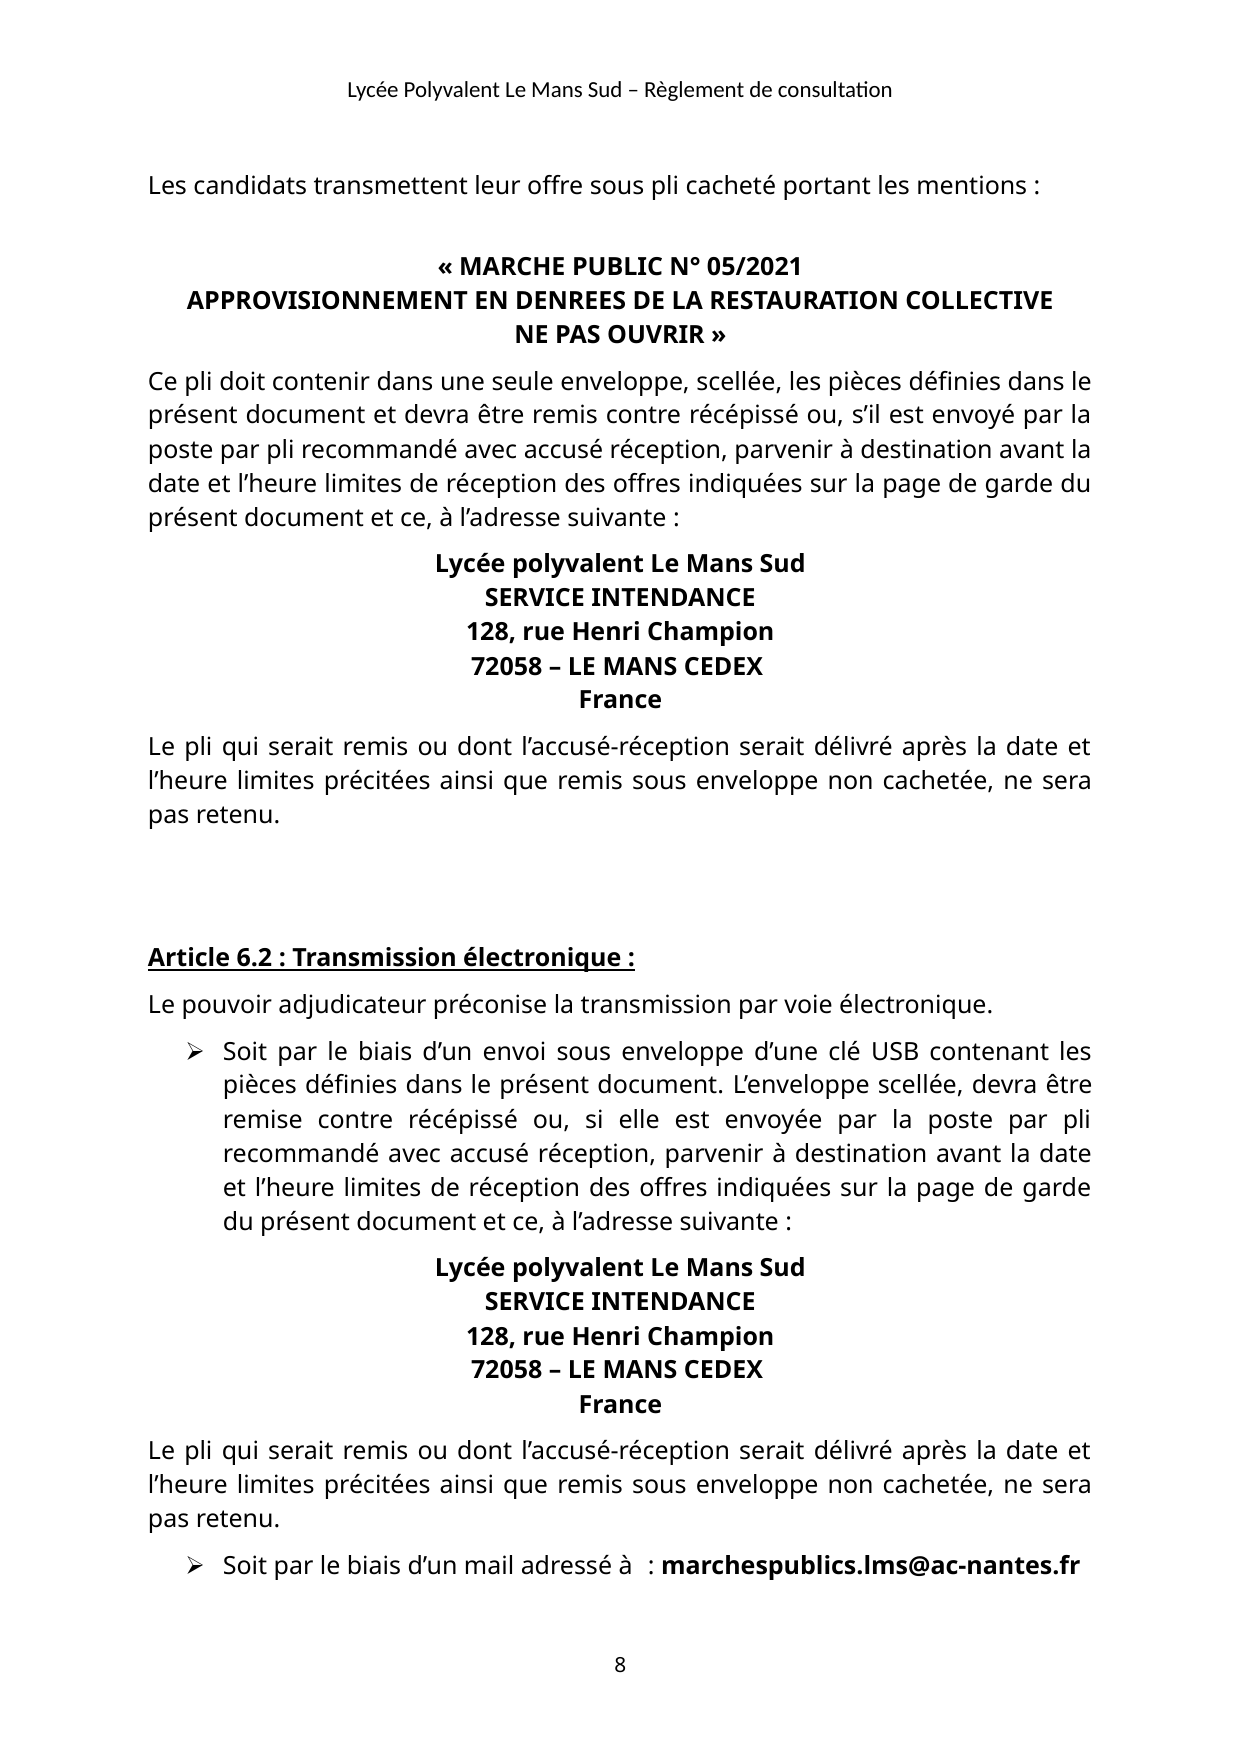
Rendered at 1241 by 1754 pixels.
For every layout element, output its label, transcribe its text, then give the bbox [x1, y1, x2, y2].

text Les candidats transmettent leur offre sous pli cacheté portant les mentions : [148, 168, 1093, 202]
text Le pli qui serait remis ou dont l’accusé-réception serait délivré après la date et l’heure limites précitées ainsi que remis sous enveloppe non cachetée, ne sera pas retenu. [148, 1433, 1093, 1535]
list Soit par le biais d’un envoi sous enveloppe d’une clé USB contenant les pièces définies dans le présent document. L’enveloppe scellée, devra être remise contre récépissé ou, si elle est envoyée par la poste par pli recommandé avec accusé réception, parvenir à destination avant la date et l’heure limites de réception des offres indiquées sur la page de garde du présent document et ce, à l’adresse suivante : [185, 1033, 1093, 1237]
list Soit par le biais d’un mail adressé à : marchespublics.lms@ac-nantes.fr [185, 1547, 1093, 1582]
text Lycée polyvalent Le Mans Sud SERVICE INTENDANCE 128, rue Henri Champion 72058 – LE MANS CEDEX France [148, 1250, 1093, 1420]
text Lycée polyvalent Le Mans Sud SERVICE INTENDANCE 128, rue Henri Champion 72058 – LE MANS CEDEX France [148, 546, 1093, 716]
text Le pouvoir adjudicateur préconise la transmission par voie électronique. [148, 987, 1093, 1021]
text « MARCHE PUBLIC N° 05/2021 APPROVISIONNEMENT EN DENREES DE LA RESTAURATION COLLECTIVE NE PAS OUVRIR » [148, 248, 1093, 351]
subtitle Article 6.2 : Transmission électronique : [148, 940, 1093, 974]
text Ce pli doit contenir dans une seule enveloppe, scellée, les pièces définies dans le présent document et devra être remis contre récépissé ou, s’il est envoyé par la poste par pli recommandé avec accusé réception, parvenir à destination avant la date et l’heure limites de réception des offres indiquées sur la page de garde du présent document et ce, à l’adresse suivante : [148, 363, 1093, 533]
text Le pli qui serait remis ou dont l’accusé-réception serait délivré après la date et l’heure limites précitées ainsi que remis sous enveloppe non cachetée, ne sera pas retenu. [148, 729, 1093, 831]
